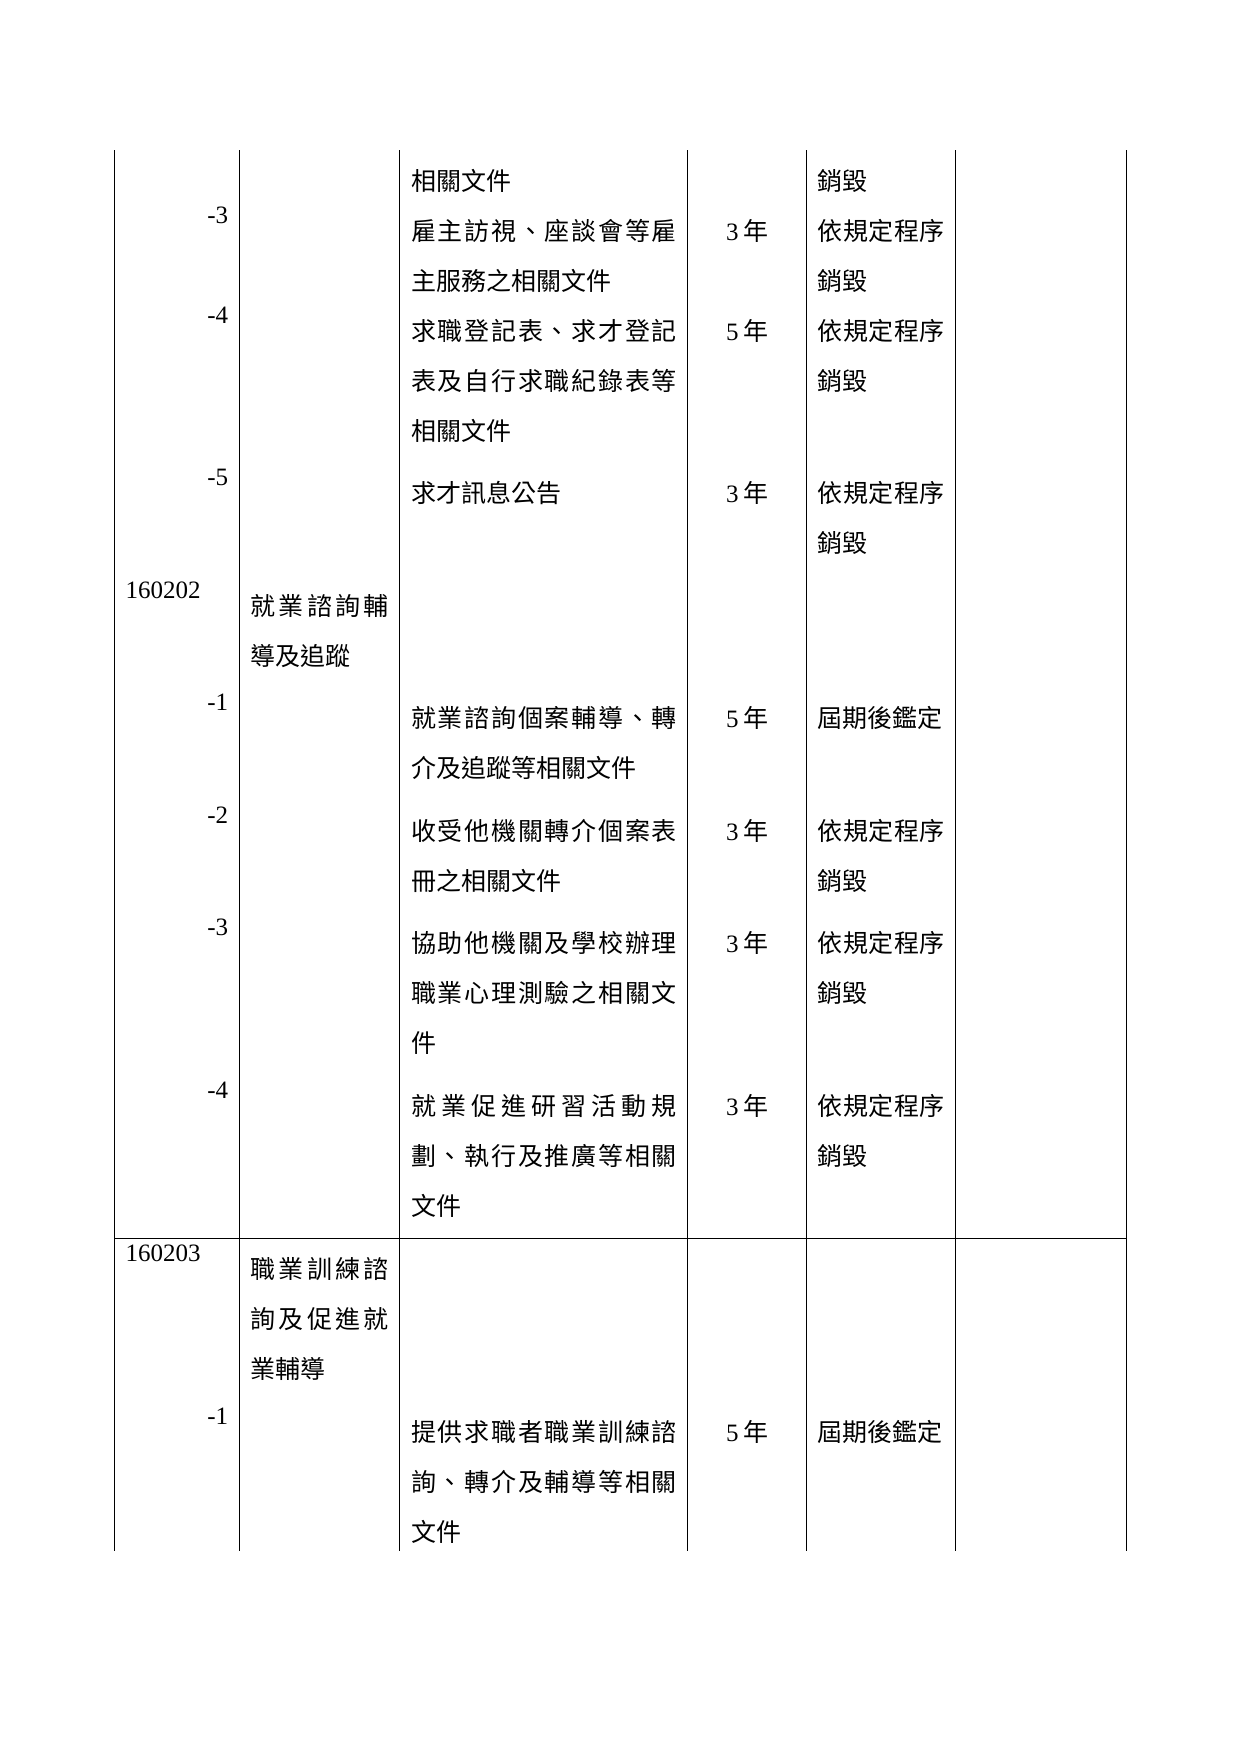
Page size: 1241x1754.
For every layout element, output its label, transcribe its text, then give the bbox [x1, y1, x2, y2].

table_cell [240, 150, 399, 200]
table_cell 160203 [115, 1239, 239, 1401]
table_cell 3年 [688, 463, 806, 575]
table_cell 雇主訪視、座談會等雇主服務之相關文件 [400, 200, 687, 300]
table_cell 3年 [688, 200, 806, 300]
table_cell -2 [115, 800, 239, 912]
table_cell -5 [115, 463, 239, 575]
table_cell [400, 575, 687, 687]
table_cell -1 [115, 1401, 239, 1551]
table_cell [688, 575, 806, 687]
table_cell [956, 1075, 1126, 1237]
table_cell -4 [115, 300, 239, 462]
table_cell -1 [115, 688, 239, 800]
table_cell 依規定程序銷毀 [807, 1075, 955, 1237]
table_cell 銷毀 [807, 150, 955, 200]
table_cell 3年 [688, 800, 806, 912]
table_cell 協助他機關及學校辦理職業心理測驗之相關文件 [400, 913, 687, 1075]
table_cell 依規定程序銷毀 [807, 300, 955, 462]
table_cell 依規定程序銷毀 [807, 913, 955, 1075]
table_cell 求職登記表、求才登記表及自行求職紀錄表等相關文件 [400, 300, 687, 462]
table_cell 就業諮詢輔導及追蹤 [240, 575, 399, 687]
table_cell [400, 1239, 687, 1401]
table_cell [956, 800, 1126, 912]
table_cell [956, 300, 1126, 462]
table_cell 相關文件 [400, 150, 687, 200]
table_cell [688, 150, 806, 200]
table_cell 職業訓練諮詢及促進就業輔導 [240, 1239, 399, 1401]
table_cell 160202 [115, 575, 239, 687]
table_cell 依規定程序銷毀 [807, 200, 955, 300]
table_cell [956, 463, 1126, 575]
table_cell [956, 575, 1126, 687]
table_cell 屆期後鑑定 [807, 688, 955, 800]
table_cell 依規定程序銷毀 [807, 800, 955, 912]
table_cell 提供求職者職業訓練諮詢、轉介及輔導等相關文件 [400, 1401, 687, 1551]
table_cell [240, 688, 399, 800]
table_cell 屆期後鑑定 [807, 1401, 955, 1551]
table_cell [240, 1401, 399, 1551]
table_cell 求才訊息公告 [400, 463, 687, 575]
table_cell [956, 1239, 1126, 1401]
table_cell 5年 [688, 1401, 806, 1551]
table_cell 5年 [688, 300, 806, 462]
table_cell [240, 200, 399, 300]
table_cell -3 [115, 913, 239, 1075]
table_cell 就業諮詢個案輔導、轉介及追蹤等相關文件 [400, 688, 687, 800]
table_cell [240, 1075, 399, 1237]
table_cell [956, 150, 1126, 200]
table_cell 就業促進研習活動規劃、執行及推廣等相關文件 [400, 1075, 687, 1237]
table_cell [956, 913, 1126, 1075]
table_cell [956, 688, 1126, 800]
table_cell 5年 [688, 688, 806, 800]
table_cell [956, 1401, 1126, 1551]
table_cell [807, 1239, 955, 1401]
table_cell 依規定程序銷毀 [807, 463, 955, 575]
table_cell [807, 575, 955, 687]
table_cell -3 [115, 200, 239, 300]
table_cell [240, 300, 399, 462]
table_cell [956, 200, 1126, 300]
table_cell [240, 463, 399, 575]
table_cell [688, 1239, 806, 1401]
table_cell 3年 [688, 913, 806, 1075]
table_cell [240, 913, 399, 1075]
table_cell [240, 800, 399, 912]
table_cell [115, 150, 239, 200]
table_cell -4 [115, 1075, 239, 1237]
table_cell 收受他機關轉介個案表冊之相關文件 [400, 800, 687, 912]
table_cell 3年 [688, 1075, 806, 1237]
